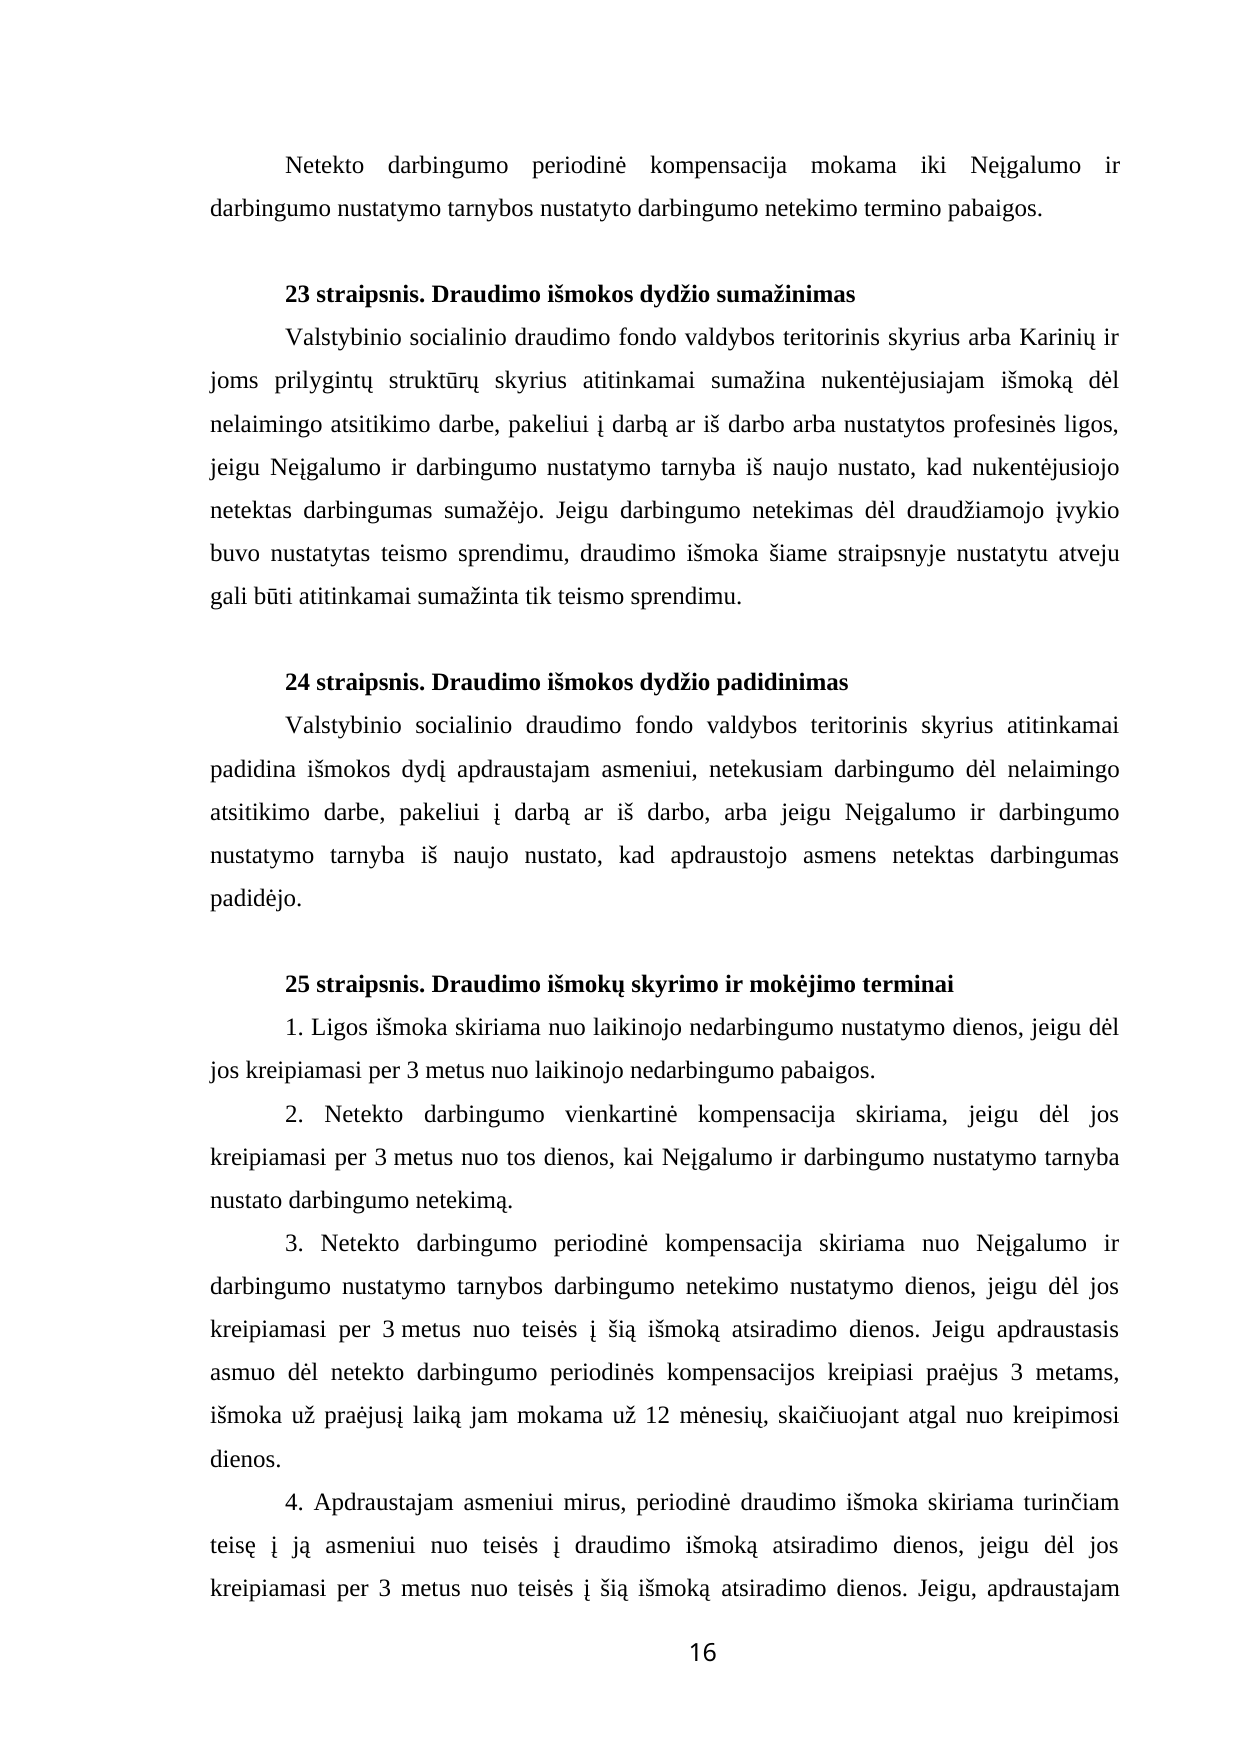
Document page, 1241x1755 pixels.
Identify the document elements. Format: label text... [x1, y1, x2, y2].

text 4. Apdraustajam asmeniui mirus, periodinė draudimo išmoka skiriama turinčiam teisę į ją asmeniui nuo teisės į draudimo išmoką atsiradimo dienos, jeigu dėl jos kreipiamasi per 3 metus nuo teisės į šią išmoką atsiradimo dienos. Jeigu, apdraustajam [210, 1487, 1120, 1602]
text Valstybinio socialinio draudimo fondo valdybos teritorinis skyrius atitinkamai padidina išmokos dydį apdraustajam asmeniui, netekusiam darbingumo dėl nelaimingo atsitikimo darbe, pakeliui į darbą ar iš darbo, arba jeigu Neįgalumo ir darbingumo nustatymo tarnyba iš naujo nustato, kad apdraustojo asmens netektas darbingumas padidėjo. [210, 711, 1120, 912]
text 23 straipsnis. Draudimo išmokos dydžio sumažinimas [210, 279, 1120, 308]
text 3. Netekto darbingumo periodinė kompensacija skiriama nuo Neįgalumo ir darbingumo nustatymo tarnybos darbingumo netekimo nustatymo dienos, jeigu dėl jos kreipiamasi per 3 metus nuo teisės į šią išmoką atsiradimo dienos. Jeigu apdraustasis asmuo dėl netekto darbingumo periodinės kompensacijos kreipiasi praėjus 3 metams, išmoka už praėjusį laiką jam mokama už 12 mėnesių, skaičiuojant atgal nuo kreipimosi dienos. [210, 1228, 1120, 1472]
text 1. Ligos išmoka skiriama nuo laikinojo nedarbingumo nustatymo dienos, jeigu dėl jos kreipiamasi per 3 metus nuo laikinojo nedarbingumo pabaigos. [210, 1012, 1120, 1084]
text Netekto darbingumo periodinė kompensacija mokama iki Neįgalumo ir darbingumo nustatymo tarnybos nustatyto darbingumo netekimo termino pabaigos. [210, 150, 1120, 222]
text 2. Netekto darbingumo vienkartinė kompensacija skiriama, jeigu dėl jos kreipiamasi per 3 metus nuo tos dienos, kai Neįgalumo ir darbingumo nustatymo tarnyba nustato darbingumo netekimą. [210, 1099, 1120, 1214]
text Valstybinio socialinio draudimo fondo valdybos teritorinis skyrius arba Karinių ir joms prilygintų struktūrų skyrius atitinkamai sumažina nukentėjusiajam išmoką dėl nelaimingo atsitikimo darbe, pakeliui į darbą ar iš darbo arba nustatytos profesinės ligos, jeigu Neįgalumo ir darbingumo nustatymo tarnyba iš naujo nustato, kad nukentėjusiojo netektas darbingumas sumažėjo. Jeigu darbingumo netekimas dėl draudžiamojo įvykio buvo nustatytas teismo sprendimu, draudimo išmoka šiame straipsnyje nustatytu atveju gali būti atitinkamai sumažinta tik teismo sprendimu. [210, 322, 1120, 610]
text 24 straipsnis. Draudimo išmokos dydžio padidinimas [210, 667, 1120, 696]
text 25 straipsnis. Draudimo išmokų skyrimo ir mokėjimo terminai [210, 969, 1120, 998]
